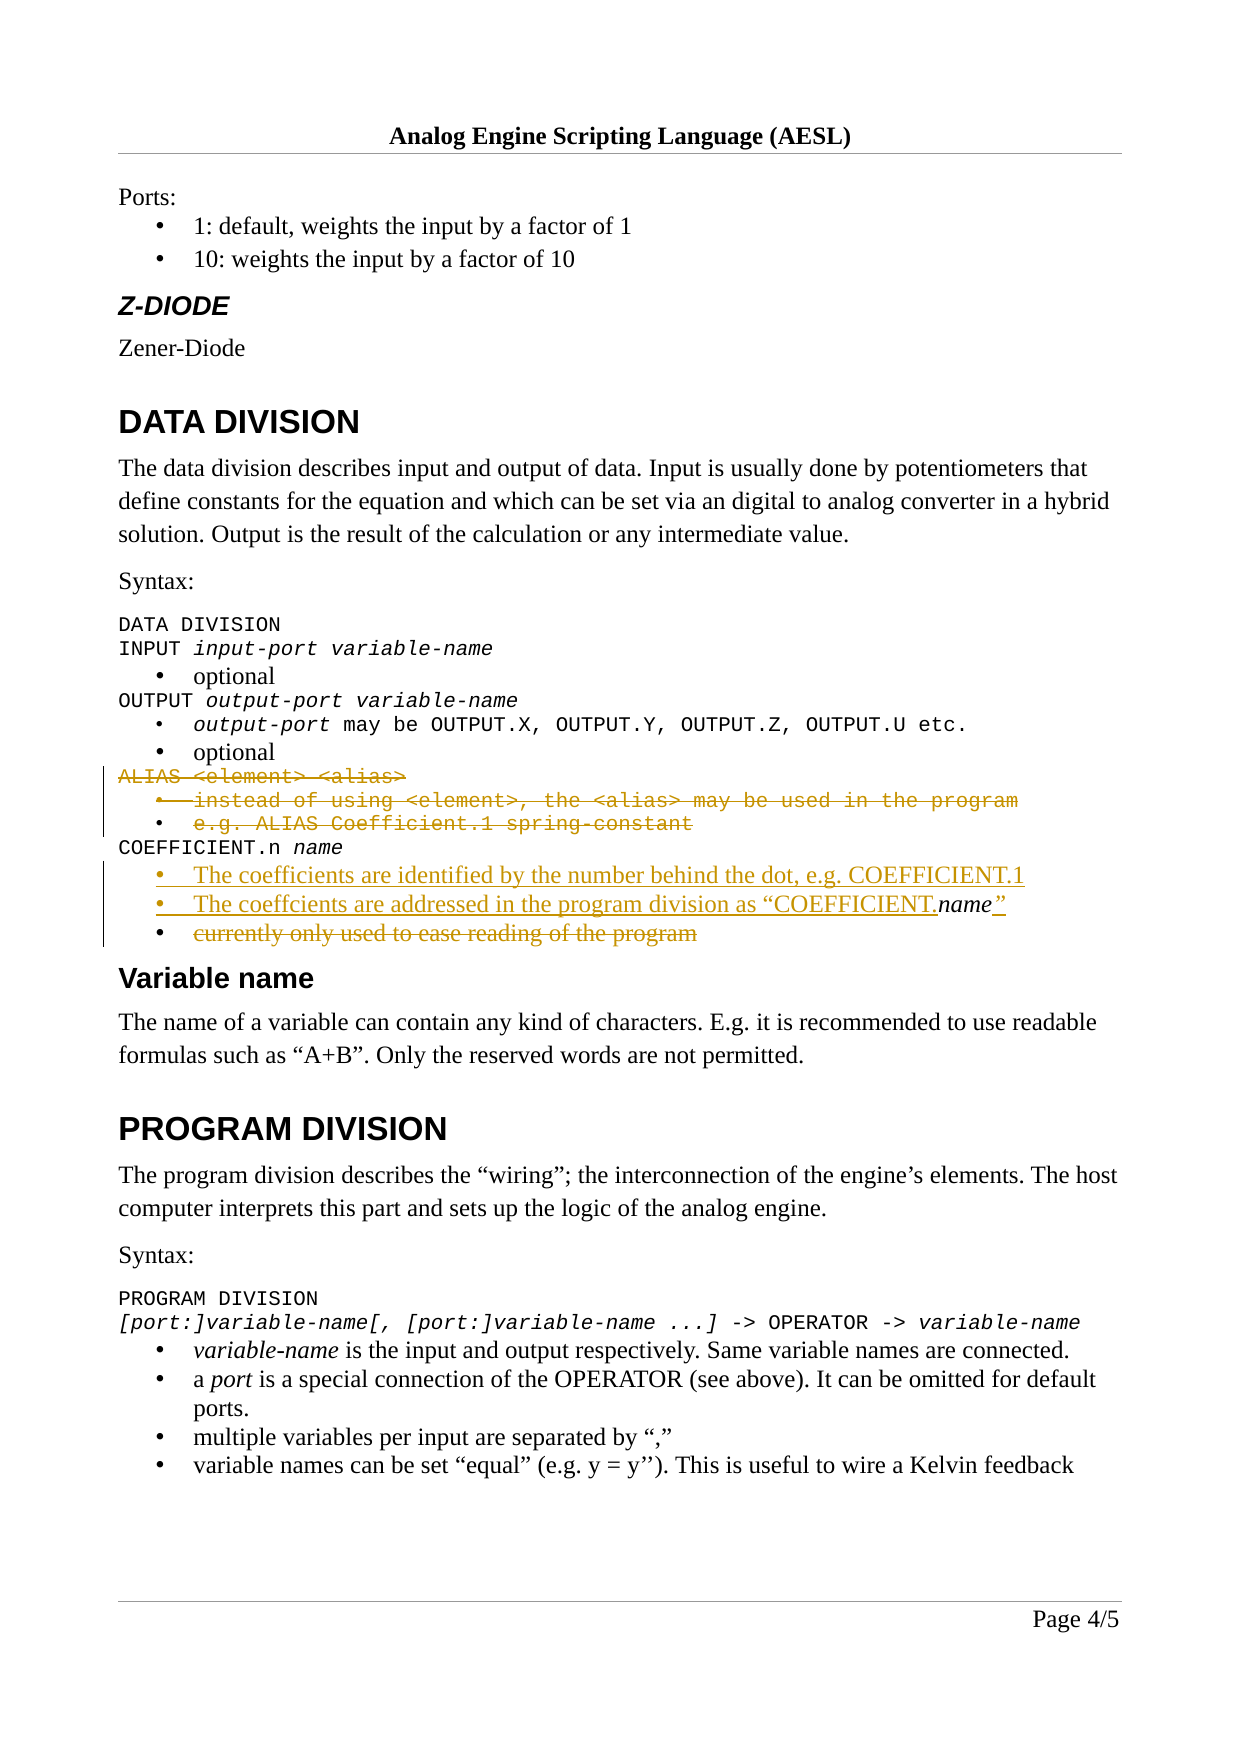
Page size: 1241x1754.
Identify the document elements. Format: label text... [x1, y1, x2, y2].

text Syntax: [118, 1241, 1122, 1269]
list multiple variables per input are separated by “,” [156, 1422, 1122, 1450]
subtitle Z-DIODE [118, 289, 1122, 321]
text COEFFICIENT.n name [118, 837, 1122, 861]
list The coeffcients are addressed in the program division as “COEFFICIENT.name” [156, 889, 1122, 918]
subtitle PROGRAM DIVISION [118, 1109, 1122, 1147]
text DATA DIVISION [118, 614, 1122, 638]
text The data division describes input and output of data. Input is usually done by potentiometers that define constants for the equation and which can be set via an digital to analog converter in a hybrid solution. Output is the result of the calculation or any intermediate value. [118, 453, 1122, 547]
text The name of a variable can contain any kind of characters. E.g. it is recommended to use readable formulas such as “A+B”. Only the reserved words are not permitted. [118, 1007, 1122, 1069]
list variable names can be set “equal” (e.g. y = y’’). This is useful to wire a Kelvin feedback [156, 1450, 1122, 1479]
text Zener-Diode [118, 333, 1122, 362]
list optional [156, 661, 1122, 690]
text INPUT input-port variable-name [118, 638, 1122, 661]
list 1: default, weights the input by a factor of 1 [156, 211, 1122, 240]
list output-port may be OUTPUT.X, OUTPUT.Y, OUTPUT.Z, OUTPUT.U etc. [156, 714, 1122, 737]
text The program division describes the “wiring”; the interconnection of the engine’s elements. The host computer interprets this part and sets up the logic of the analog engine. [118, 1160, 1122, 1222]
list variable-name is the input and output respectively. Same variable names are connected. [156, 1335, 1122, 1364]
text Syntax: [118, 566, 1122, 595]
list optional [156, 737, 1122, 766]
list The coefficients are identified by the number behind the dot, e.g. COEFFICIENT.1 [156, 861, 1122, 889]
text [port:]variable-name[, [port:]variable-name ...] -> OPERATOR -> variable-name [118, 1312, 1122, 1335]
subtitle DATA DIVISION [118, 402, 1122, 440]
list 10: weights the input by a factor of 10 [156, 244, 1122, 273]
list a port is a special connection of the OPERATOR (see above). It can be omitted for default ports. [156, 1364, 1122, 1422]
text Ports: [118, 182, 1122, 211]
subtitle Variable name [118, 961, 1122, 995]
text PROGRAM DIVISION [118, 1288, 1122, 1312]
text OUTPUT output-port variable-name [118, 690, 1122, 714]
